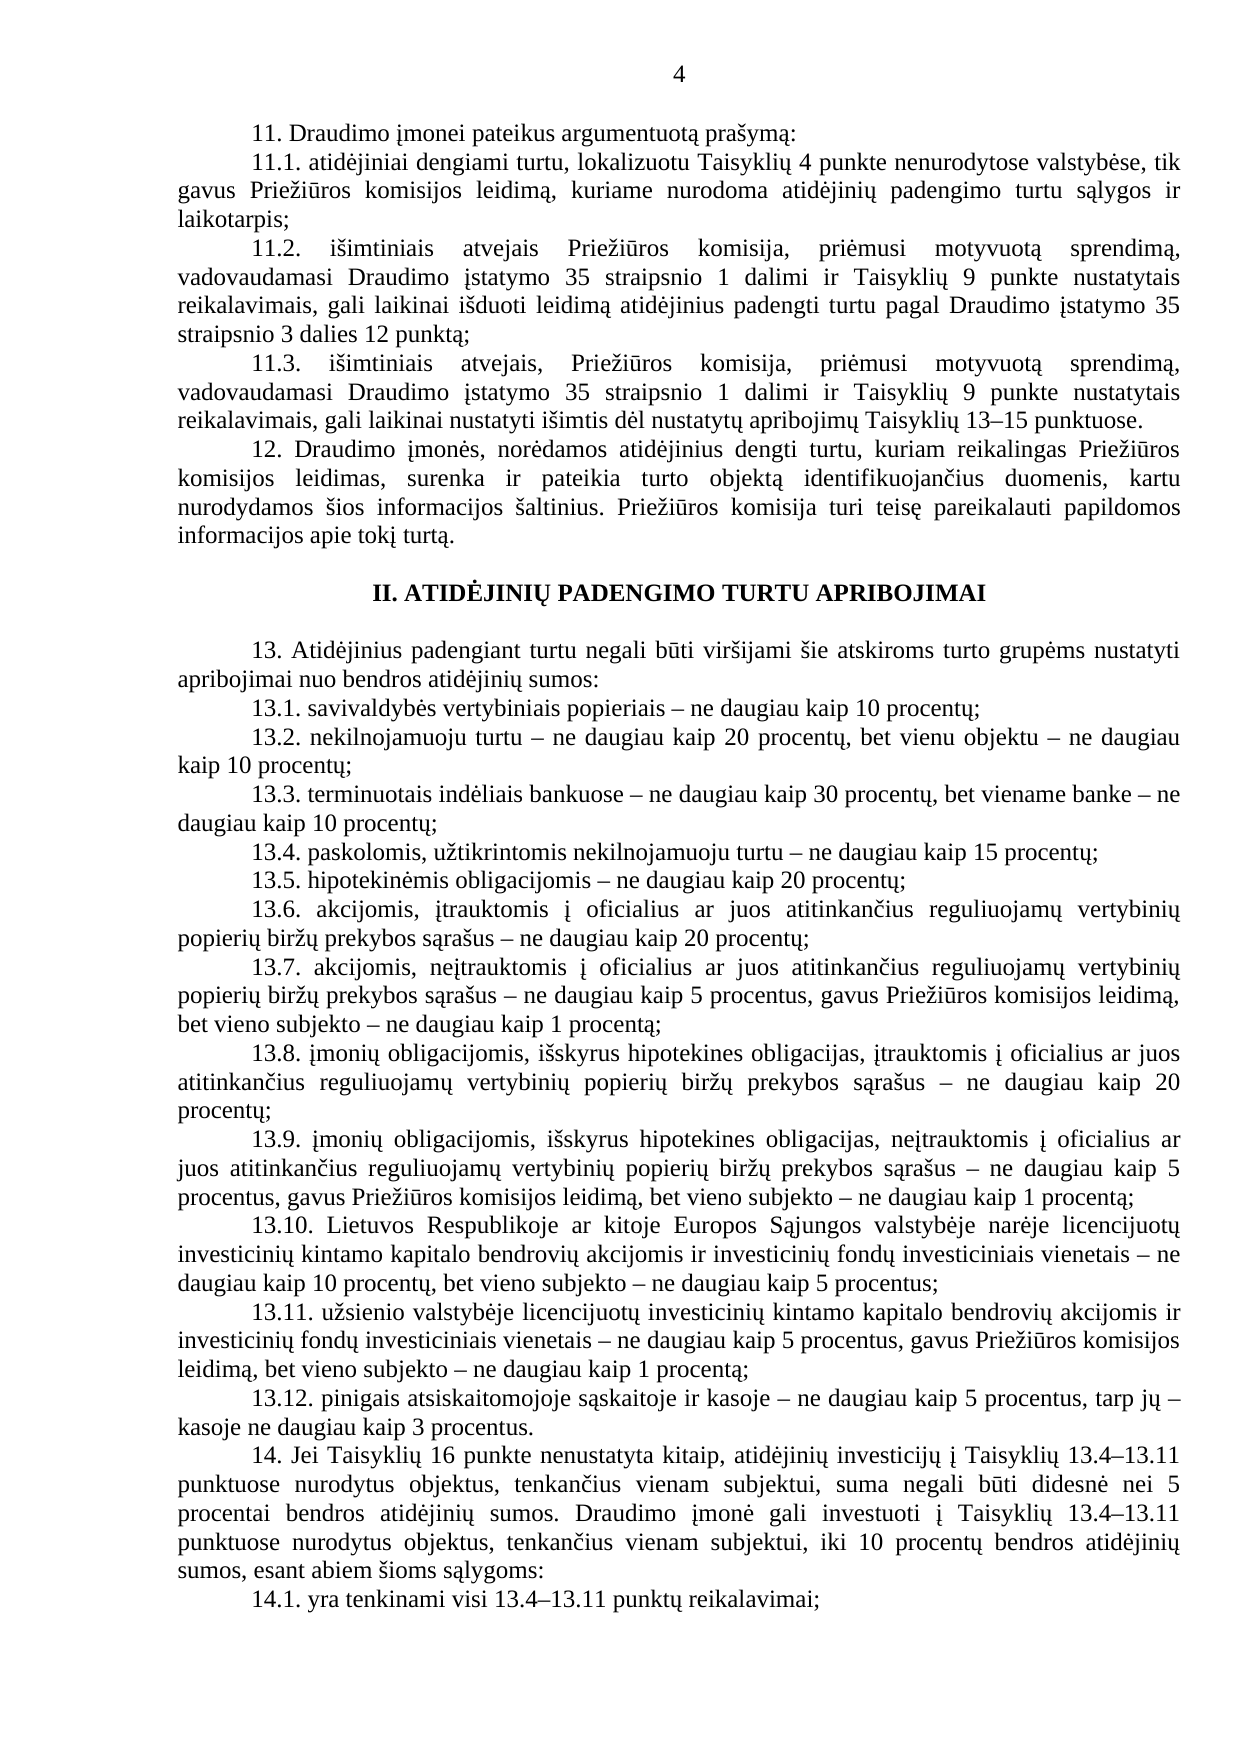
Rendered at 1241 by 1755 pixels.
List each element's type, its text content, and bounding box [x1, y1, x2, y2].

text 13.5. hipotekinėmis obligacijomis – ne daugiau kaip 20 procentų; [177, 866, 1181, 894]
text 13.12. pinigais atsiskaitomojoje sąskaitoje ir kasoje – ne daugiau kaip 5 procentus, tarp jų – kasoje ne daugiau kaip 3 procentus. [177, 1383, 1181, 1441]
text 12. Draudimo įmonės, norėdamos atidėjinius dengti turtu, kuriam reikalingas Priežiūros komisijos leidimas, surenka ir pateikia turto objektą identifikuojančius duomenis, kartu nurodydamos šios informacijos šaltinius. Priežiūros komisija turi teisę pareikalauti papildomos informacijos apie tokį turtą. [177, 434, 1181, 549]
text 11.1. atidėjiniai dengiami turtu, lokalizuotu Taisyklių 4 punkte nenurodytose valstybėse, tik gavus Priežiūros komisijos leidimą, kuriame nurodoma atidėjinių padengimo turtu sąlygos ir laikotarpis; [177, 147, 1181, 233]
text 13.4. paskolomis, užtikrintomis nekilnojamuoju turtu – ne daugiau kaip 15 procentų; [177, 837, 1181, 866]
text 14.1. yra tenkinami visi 13.4–13.11 punktų reikalavimai; [177, 1584, 1181, 1613]
text 13.8. įmonių obligacijomis, išskyrus hipotekines obligacijas, įtrauktomis į oficialius ar juos atitinkančius reguliuojamų vertybinių popierių biržų prekybos sąrašus – ne daugiau kaip 20 procentų; [177, 1038, 1181, 1124]
text 13.9. įmonių obligacijomis, išskyrus hipotekines obligacijas, neįtrauktomis į oficialius ar juos atitinkančius reguliuojamų vertybinių popierių biržų prekybos sąrašus – ne daugiau kaip 5 procentus, gavus Priežiūros komisijos leidimą, bet vieno subjekto – ne daugiau kaip 1 procentą; [177, 1124, 1181, 1211]
text 11.2. išimtiniais atvejais Priežiūros komisija, priėmusi motyvuotą sprendimą, vadovaudamasi Draudimo įstatymo 35 straipsnio 1 dalimi ir Taisyklių 9 punkte nustatytais reikalavimais, gali laikinai išduoti leidimą atidėjinius padengti turtu pagal Draudimo įstatymo 35 straipsnio 3 dalies 12 punktą; [177, 233, 1181, 348]
text II. ATIDĖJIniŲ padengimo turtu APRIBOJIMAI [177, 578, 1181, 607]
text 13.11. užsienio valstybėje licencijuotų investicinių kintamo kapitalo bendrovių akcijomis ir investicinių fondų investiciniais vienetais – ne daugiau kaip 5 procentus, gavus Priežiūros komisijos leidimą, bet vieno subjekto – ne daugiau kaip 1 procentą; [177, 1297, 1181, 1383]
text 11. Draudimo įmonei pateikus argumentuotą prašymą: [177, 118, 1181, 147]
text 13.10. Lietuvos Respublikoje ar kitoje Europos Sąjungos valstybėje narėje licencijuotų investicinių kintamo kapitalo bendrovių akcijomis ir investicinių fondų investiciniais vienetais – ne daugiau kaip 10 procentų, bet vieno subjekto – ne daugiau kaip 5 procentus; [177, 1211, 1181, 1297]
text 13.2. nekilnojamuoju turtu – ne daugiau kaip 20 procentų, bet vienu objektu – ne daugiau kaip 10 procentų; [177, 722, 1181, 779]
text 14. Jei Taisyklių 16 punkte nenustatyta kitaip, atidėjinių investicijų į Taisyklių 13.4–13.11 punktuose nurodytus objektus, tenkančius vienam subjektui, suma negali būti didesnė nei 5 procentai bendros atidėjinių sumos. Draudimo įmonė gali investuoti į Taisyklių 13.4–13.11 punktuose nurodytus objektus, tenkančius vienam subjektui, iki 10 procentų bendros atidėjinių sumos, esant abiem šioms sąlygoms: [177, 1441, 1181, 1584]
text 13.6. akcijomis, įtrauktomis į oficialius ar juos atitinkančius reguliuojamų vertybinių popierių biržų prekybos sąrašus – ne daugiau kaip 20 procentų; [177, 894, 1181, 952]
text 13.3. terminuotais indėliais bankuose – ne daugiau kaip 30 procentų, bet viename banke – ne daugiau kaip 10 procentų; [177, 779, 1181, 837]
text 13.7. akcijomis, neįtrauktomis į oficialius ar juos atitinkančius reguliuojamų vertybinių popierių biržų prekybos sąrašus – ne daugiau kaip 5 procentus, gavus Priežiūros komisijos leidimą, bet vieno subjekto – ne daugiau kaip 1 procentą; [177, 952, 1181, 1038]
text 13. Atidėjinius padengiant turtu negali būti viršijami šie atskiroms turto grupėms nustatyti apribojimai nuo bendros atidėjinių sumos: [177, 636, 1181, 693]
text 11.3. išimtiniais atvejais, Priežiūros komisija, priėmusi motyvuotą sprendimą, vadovaudamasi Draudimo įstatymo 35 straipsnio 1 dalimi ir Taisyklių 9 punkte nustatytais reikalavimais, gali laikinai nustatyti išimtis dėl nustatytų apribojimų Taisyklių 13–15 punktuose. [177, 348, 1181, 434]
text 13.1. savivaldybės vertybiniais popieriais – ne daugiau kaip 10 procentų; [177, 693, 1181, 722]
